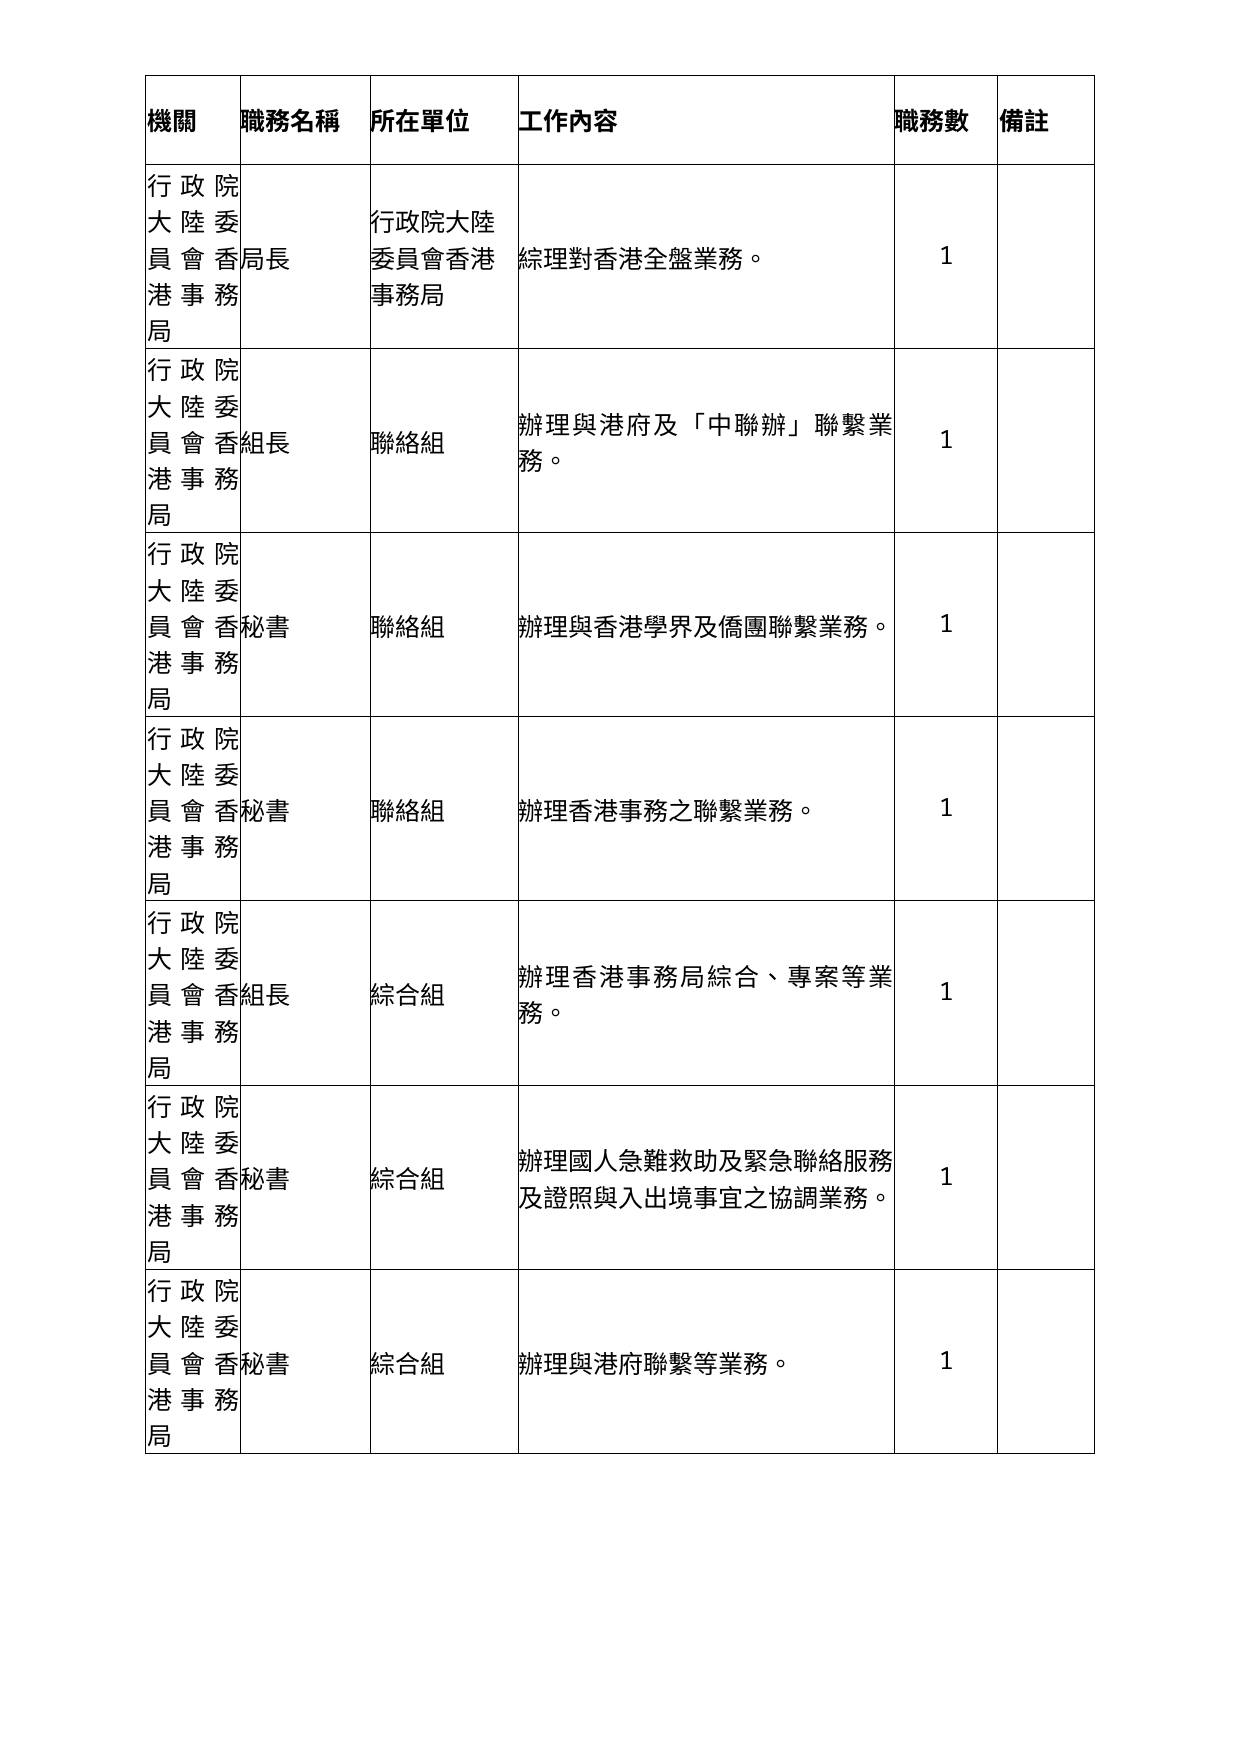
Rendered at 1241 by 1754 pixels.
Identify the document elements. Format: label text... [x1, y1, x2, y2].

table_cell 1 [895, 1270, 997, 1453]
table_cell 秘書 [241, 1270, 370, 1453]
table_cell 1 [895, 349, 997, 532]
table_cell 行政院大陸委員會香港事務局 [146, 1270, 240, 1453]
table_cell 秘書 [241, 717, 370, 900]
table_header 職務數 [895, 76, 997, 164]
table_cell 秘書 [241, 533, 370, 716]
table_header 所在單位 [371, 76, 518, 164]
table_cell 1 [895, 165, 997, 348]
table_cell 綜理對香港全盤業務。 [519, 165, 894, 348]
table_cell [998, 349, 1094, 532]
table_cell 辦理國人急難救助及緊急聯絡服務及證照與入出境事宜之協調業務。 [519, 1086, 894, 1269]
table_cell [998, 1086, 1094, 1269]
table_cell 行政院大陸委員會香港事務局 [146, 717, 240, 900]
table_cell [998, 165, 1094, 348]
table_cell 1 [895, 533, 997, 716]
table_cell 綜合組 [371, 901, 518, 1084]
table_cell [998, 717, 1094, 900]
table_header 機關 [146, 76, 240, 164]
table_cell [998, 533, 1094, 716]
table_cell 1 [895, 717, 997, 900]
table_cell [998, 1270, 1094, 1453]
table_header 備註 [998, 76, 1094, 164]
table_cell 辦理與港府聯繫等業務。 [519, 1270, 894, 1453]
table_cell 組長 [241, 349, 370, 532]
table_cell 綜合組 [371, 1270, 518, 1453]
table_cell 聯絡組 [371, 533, 518, 716]
table_cell 行政院大陸委員會香港事務局 [371, 165, 518, 348]
table_cell 行政院大陸委員會香港事務局 [146, 1086, 240, 1269]
table_cell 行政院大陸委員會香港事務局 [146, 533, 240, 716]
table_cell 組長 [241, 901, 370, 1084]
table_cell 辦理香港事務局綜合、專案等業務。 [519, 901, 894, 1084]
table_cell 行政院大陸委員會香港事務局 [146, 165, 240, 348]
table_header 工作內容 [519, 76, 894, 164]
table_cell 辦理與港府及「中聯辦」聯繫業務。 [519, 349, 894, 532]
table_header 職務名稱 [241, 76, 370, 164]
table_cell 辦理與香港學界及僑團聯繫業務。 [519, 533, 894, 716]
table_cell 1 [895, 901, 997, 1084]
table_cell 行政院大陸委員會香港事務局 [146, 349, 240, 532]
table_cell 聯絡組 [371, 349, 518, 532]
table_cell 局長 [241, 165, 370, 348]
table_cell 行政院大陸委員會香港事務局 [146, 901, 240, 1084]
table_cell 1 [895, 1086, 997, 1269]
table_cell 綜合組 [371, 1086, 518, 1269]
table_cell 聯絡組 [371, 717, 518, 900]
table_cell 辦理香港事務之聯繫業務。 [519, 717, 894, 900]
table_cell 秘書 [241, 1086, 370, 1269]
table_cell [998, 901, 1094, 1084]
